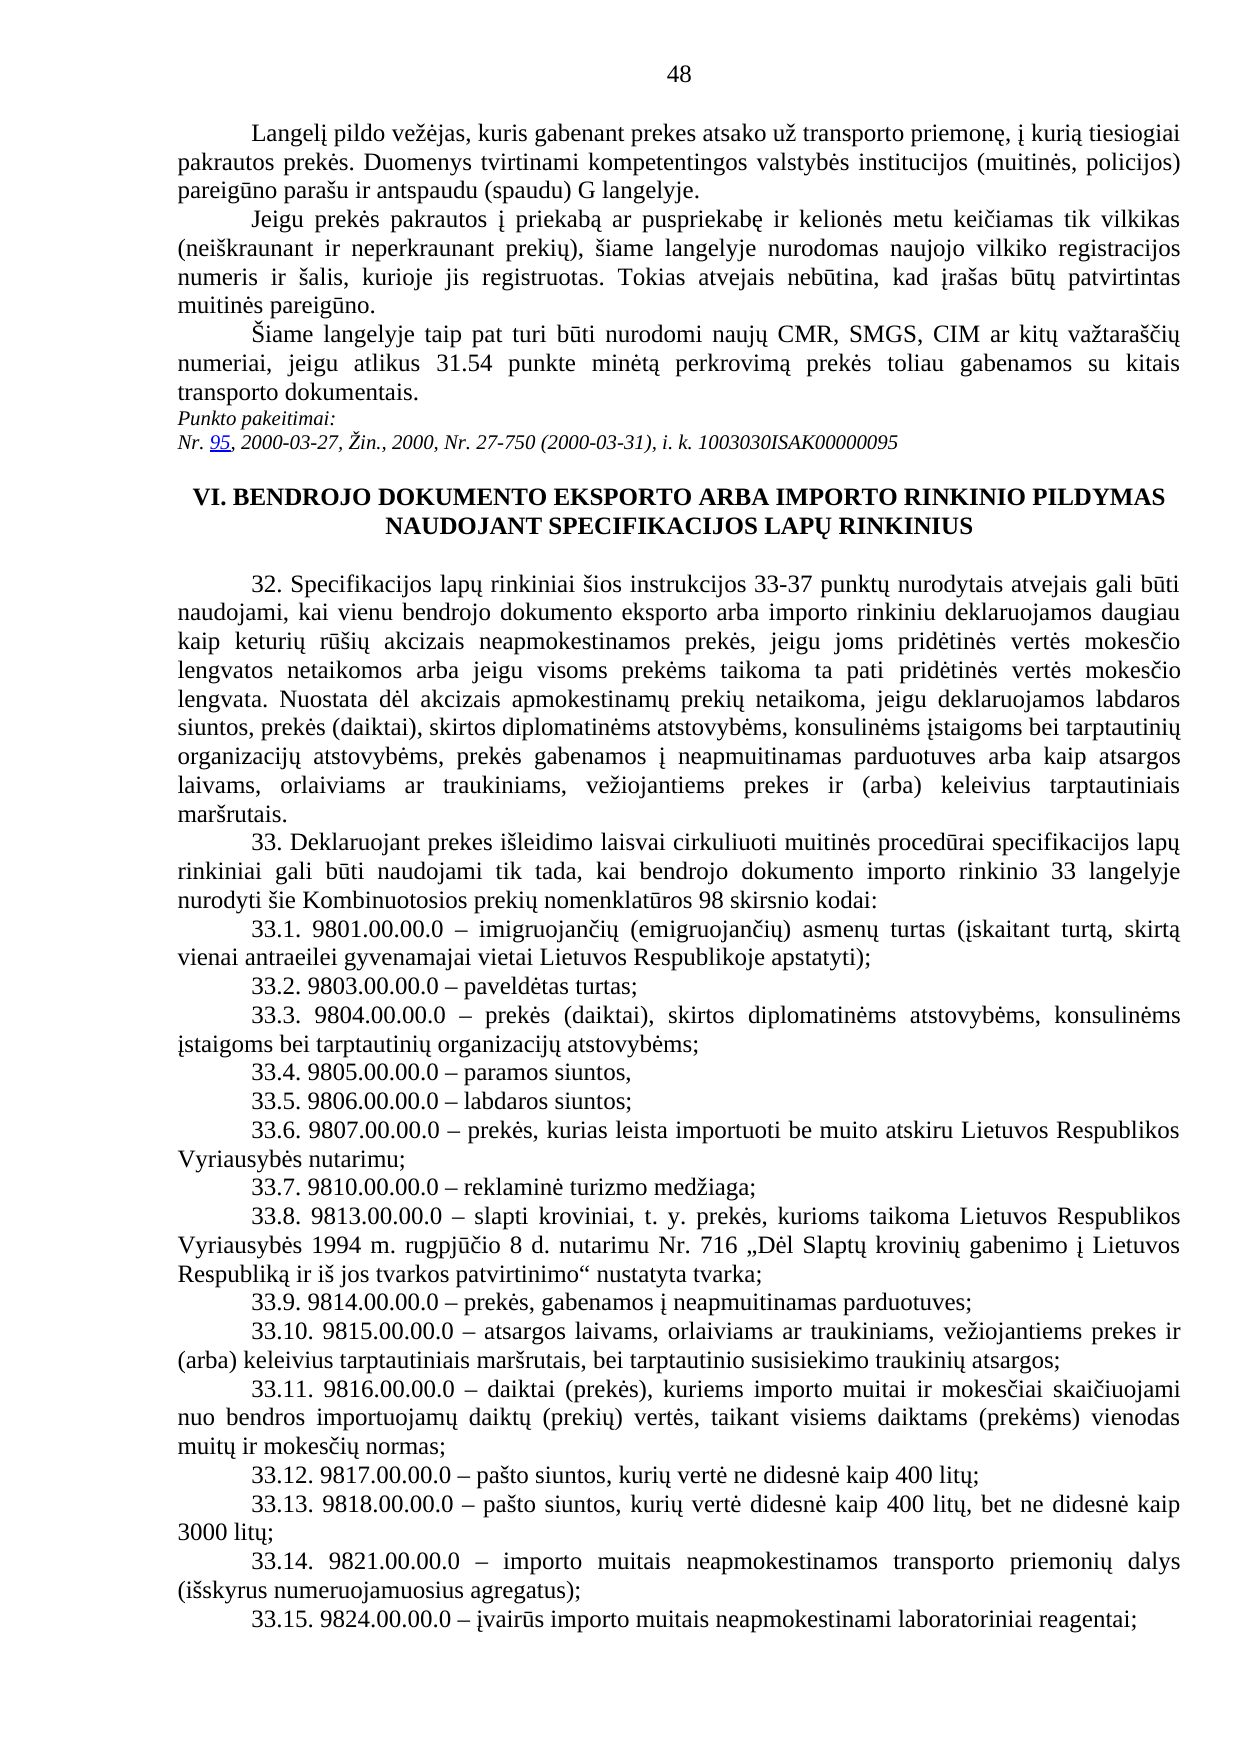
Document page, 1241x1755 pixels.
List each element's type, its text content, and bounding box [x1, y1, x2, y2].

text Langelį pildo vežėjas, kuris gabenant prekes atsako už transporto priemonę, į kurią tiesiogiai pakrautos prekės. Duomenys tvirtinami kompetentingos valstybės institucijos (muitinės, policijos) pareigūno parašu ir antspaudu (spaudu) G langelyje. [177, 118, 1181, 204]
text Šiame langelyje taip pat turi būti nurodomi naujų CMR, SMGS, CIM ar kitų važtaraščių numeriai, jeigu atlikus 31.54 punkte minėtą perkrovimą prekės toliau gabenamos su kitais transporto dokumentais. [177, 319, 1181, 406]
text VI. BENDROJO DOKUMENTO EKSPORTO ARBA IMPORTO RINKINIO PILDYMAS NAUDOJANT SPECIFIKACIJOS LAPŲ RINKINIUS [177, 482, 1181, 540]
text 33.1. 9801.00.00.0 – imigruojančių (emigruojančių) asmenų turtas (įskaitant turtą, skirtą vienai antraeilei gyvenamajai vietai Lietuvos Respublikoje apstatyti); [177, 914, 1181, 971]
text 32. Specifikacijos lapų rinkiniai šios instrukcijos 33-37 punktų nurodytais atvejais gali būti naudojami, kai vienu bendrojo dokumento eksporto arba importo rinkiniu deklaruojamos daugiau kaip keturių rūšių akcizais neapmokestinamos prekės, jeigu joms pridėtinės vertės mokesčio lengvatos netaikomos arba jeigu visoms prekėms taikoma ta pati pridėtinės vertės mokesčio lengvata. Nuostata dėl akcizais apmokestinamų prekių netaikoma, jeigu deklaruojamos labdaros siuntos, prekės (daiktai), skirtos diplomatinėms atstovybėms, konsulinėms įstaigoms bei tarptautinių organizacijų atstovybėms, prekės gabenamos į neapmuitinamas parduotuves arba kaip atsargos laivams, orlaiviams ar traukiniams, vežiojantiems prekes ir (arba) keleivius tarptautiniais maršrutais. [177, 569, 1181, 827]
text 33.11. 9816.00.00.0 – daiktai (prekės), kuriems importo muitai ir mokesčiai skaičiuojami nuo bendros importuojamų daiktų (prekių) vertės, taikant visiems daiktams (prekėms) vienodas muitų ir mokesčių normas; [177, 1374, 1181, 1460]
text 33.10. 9815.00.00.0 – atsargos laivams, orlaiviams ar traukiniams, vežiojantiems prekes ir (arba) keleivius tarptautiniais maršrutais, bei tarptautinio susisiekimo traukinių atsargos; [177, 1316, 1181, 1374]
text Nr. 95, 2000-03-27, Žin., 2000, Nr. 27-750 (2000-03-31), i. k. 1003030ISAK00000095 [177, 430, 1181, 454]
text 33.6. 9807.00.00.0 – prekės, kurias leista importuoti be muito atskiru Lietuvos Respublikos Vyriausybės nutarimu; [177, 1115, 1181, 1172]
text 33.4. 9805.00.00.0 – paramos siuntos, [177, 1057, 1181, 1086]
text 33.8. 9813.00.00.0 – slapti kroviniai, t. y. prekės, kurioms taikoma Lietuvos Respublikos Vyriausybės 1994 m. rugpjūčio 8 d. nutarimu Nr. 716 „Dėl Slaptų krovinių gabenimo į Lietuvos Respubliką ir iš jos tvarkos patvirtinimo“ nustatyta tvarka; [177, 1201, 1181, 1287]
text 33.9. 9814.00.00.0 – prekės, gabenamos į neapmuitinamas parduotuves; [177, 1287, 1181, 1316]
text 33.15. 9824.00.00.0 – įvairūs importo muitais neapmokestinami laboratoriniai reagentai; [177, 1604, 1181, 1632]
text 33.2. 9803.00.00.0 – paveldėtas turtas; [177, 971, 1181, 1000]
text Punkto pakeitimai: [177, 406, 1181, 430]
text 33.3. 9804.00.00.0 – prekės (daiktai), skirtos diplomatinėms atstovybėms, konsulinėms įstaigoms bei tarptautinių organizacijų atstovybėms; [177, 1000, 1181, 1057]
text 33. Deklaruojant prekes išleidimo laisvai cirkuliuoti muitinės procedūrai specifikacijos lapų rinkiniai gali būti naudojami tik tada, kai bendrojo dokumento importo rinkinio 33 langelyje nurodyti šie Kombinuotosios prekių nomenklatūros 98 skirsnio kodai: [177, 827, 1181, 914]
text 33.14. 9821.00.00.0 – importo muitais neapmokestinamos transporto priemonių dalys (išskyrus numeruojamuosius agregatus); [177, 1546, 1181, 1604]
text 33.7. 9810.00.00.0 – reklaminė turizmo medžiaga; [177, 1172, 1181, 1201]
text 33.5. 9806.00.00.0 – labdaros siuntos; [177, 1086, 1181, 1115]
text Jeigu prekės pakrautos į priekabą ar puspriekabę ir kelionės metu keičiamas tik vilkikas (neiškraunant ir neperkraunant prekių), šiame langelyje nurodomas naujojo vilkiko registracijos numeris ir šalis, kurioje jis registruotas. Tokias atvejais nebūtina, kad įrašas būtų patvirtintas muitinės pareigūno. [177, 204, 1181, 319]
text 33.12. 9817.00.00.0 – pašto siuntos, kurių vertė ne didesnė kaip 400 litų; [177, 1460, 1181, 1489]
text 33.13. 9818.00.00.0 – pašto siuntos, kurių vertė didesnė kaip 400 litų, bet ne didesnė kaip 3000 litų; [177, 1489, 1181, 1546]
